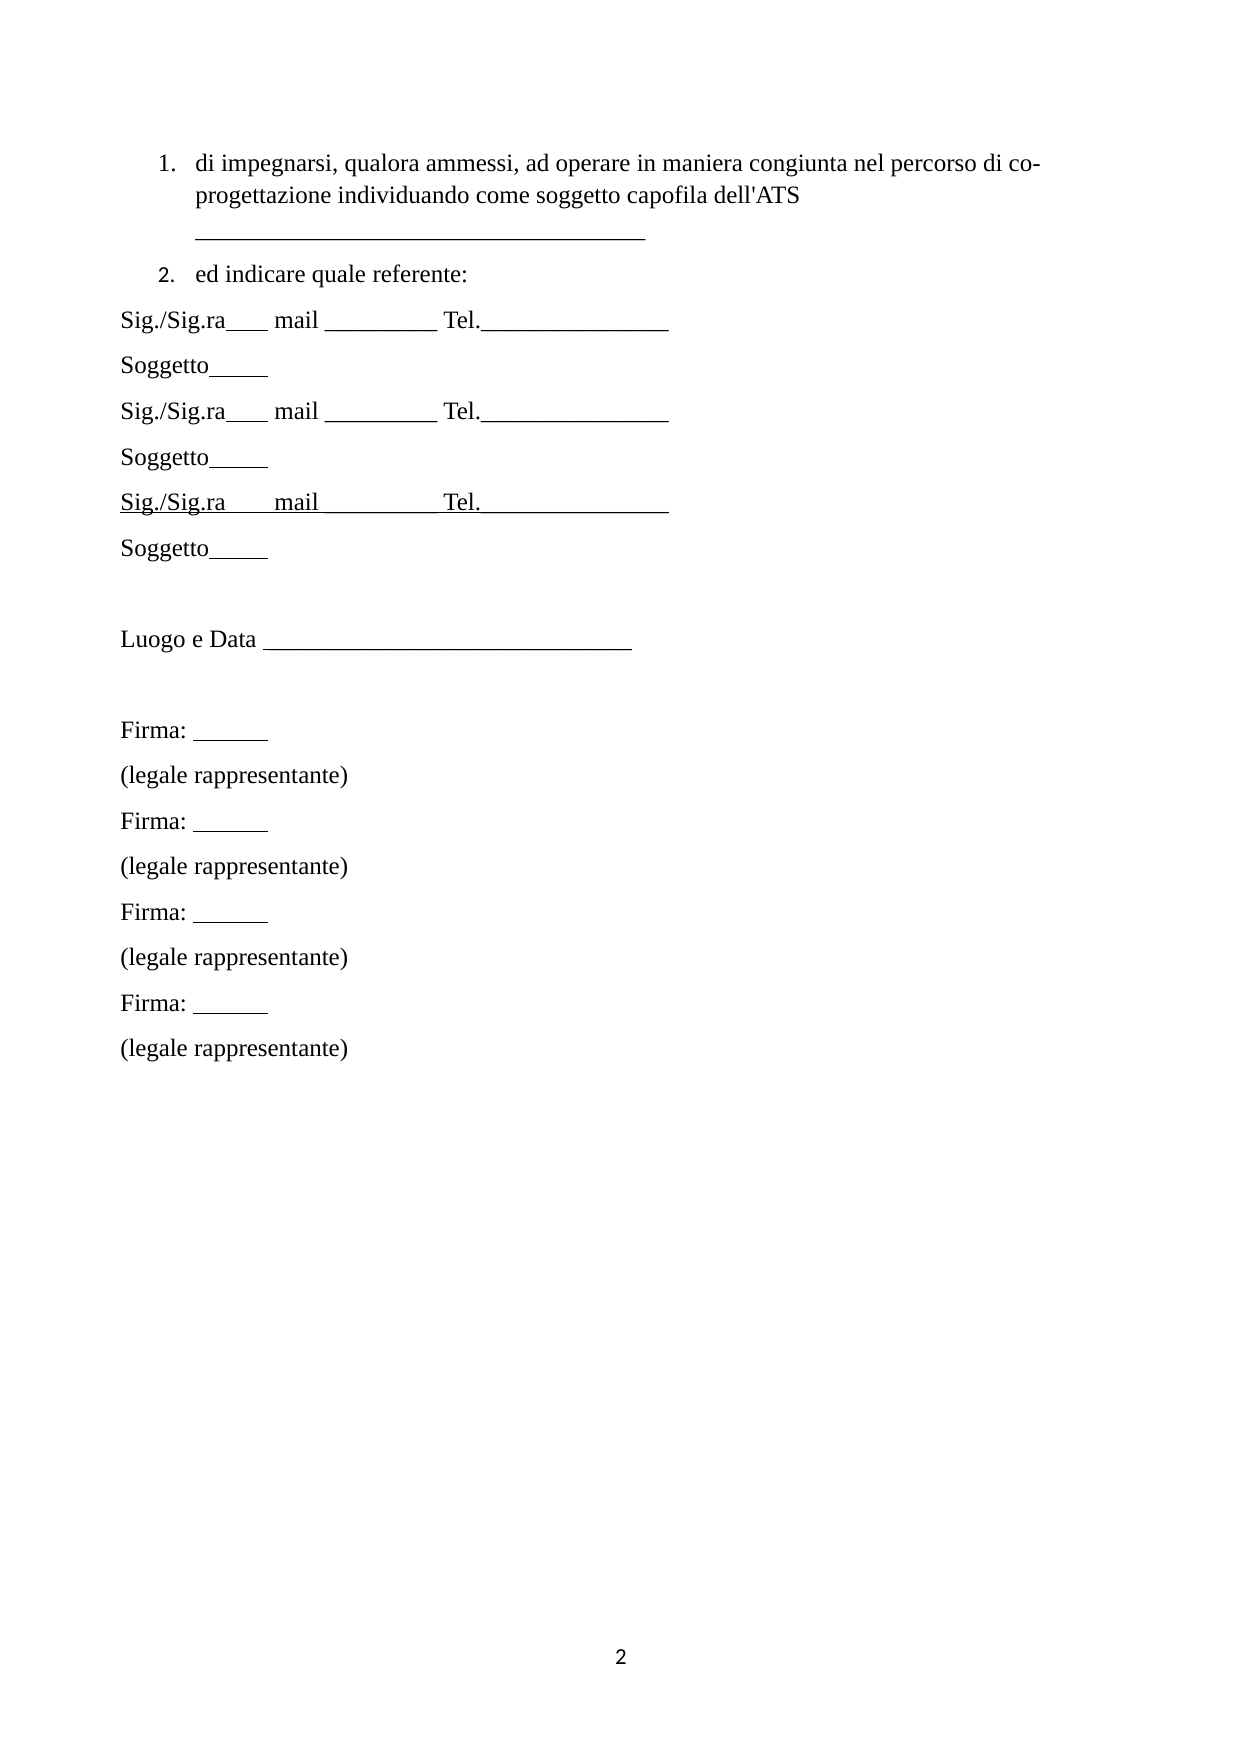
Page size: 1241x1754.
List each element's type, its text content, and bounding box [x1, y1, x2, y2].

text Soggetto [120, 351, 1121, 379]
text Firma: [120, 806, 1121, 834]
text (legale rappresentante) [120, 942, 1121, 971]
text Soggetto [120, 533, 1121, 561]
list ed indicare quale referente: [158, 259, 1121, 288]
text Firma: [120, 715, 1121, 743]
text Sig./Sig.ra mail _________ Tel._______________ [120, 487, 1121, 516]
list di impegnarsi, qualora ammessi, ad operare in maniera congiunta nel percorso di co-progettazione individuando come soggetto capofila dell'ATS ____________________________________ [158, 148, 1121, 242]
text Luogo e Data _____________________________ [120, 624, 1121, 652]
text Firma: [120, 897, 1121, 926]
text Sig./Sig.ra mail _________ Tel._______________ [120, 305, 1121, 334]
text (legale rappresentante) [120, 1033, 1121, 1062]
text Soggetto [120, 442, 1121, 470]
text Sig./Sig.ra mail _________ Tel._______________ [120, 396, 1121, 425]
text (legale rappresentante) [120, 760, 1121, 789]
text (legale rappresentante) [120, 851, 1121, 880]
text Firma: [120, 988, 1121, 1017]
